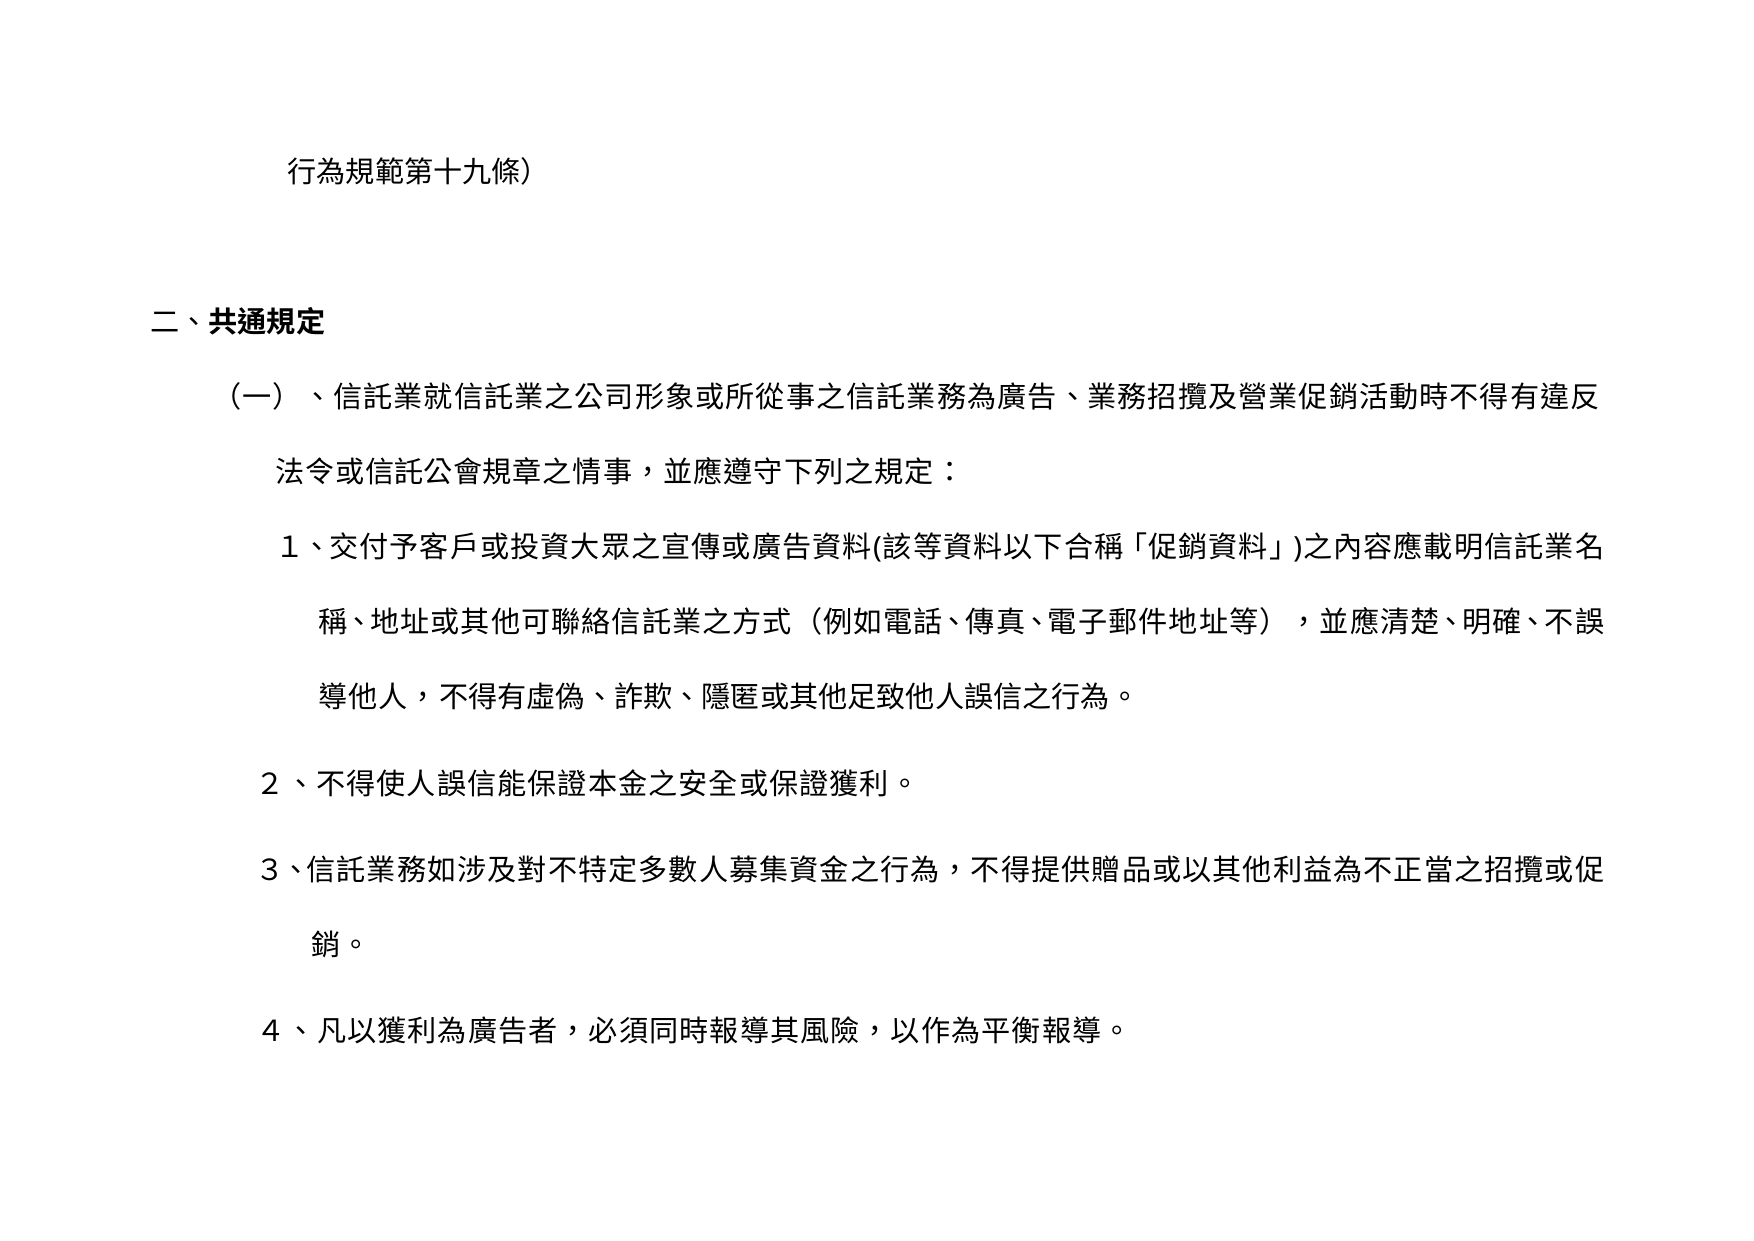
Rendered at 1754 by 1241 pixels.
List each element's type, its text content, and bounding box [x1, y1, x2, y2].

text ４、凡以獲利為廣告者，必須同時報導其風險，以作為平衡報導。 [256, 991, 1604, 1066]
text 二、共通規定 [150, 283, 1604, 358]
text ２、不得使人誤信能保證本金之安全或保證獲利。 [256, 744, 1604, 819]
text （一）、信託業就信託業之公司形象或所從事之信託業務為廣告、業務招攬及營業促銷活動時不得有違反法令或信託公會規章之情事，並應遵守下列之規定： [212, 358, 1604, 508]
text ３、信託業務如涉及對不特定多數人募集資金之行為，不得提供贈品或以其他利益為不正當之招攬或促銷。 [256, 830, 1604, 980]
text １、交付予客戶或投資大眾之宣傳或廣告資料(該等資料以下合稱「促銷資料」)之內容應載明信託業名稱、地址或其他可聯絡信託業之方式（例如電話、傳真、電子郵件地址等），並應清楚、明確、不誤導他人，不得有虛偽、詐欺、隱匿或其他足致他人誤信之行為。 [275, 508, 1604, 733]
text 行為規範第十九條） [212, 133, 1604, 208]
